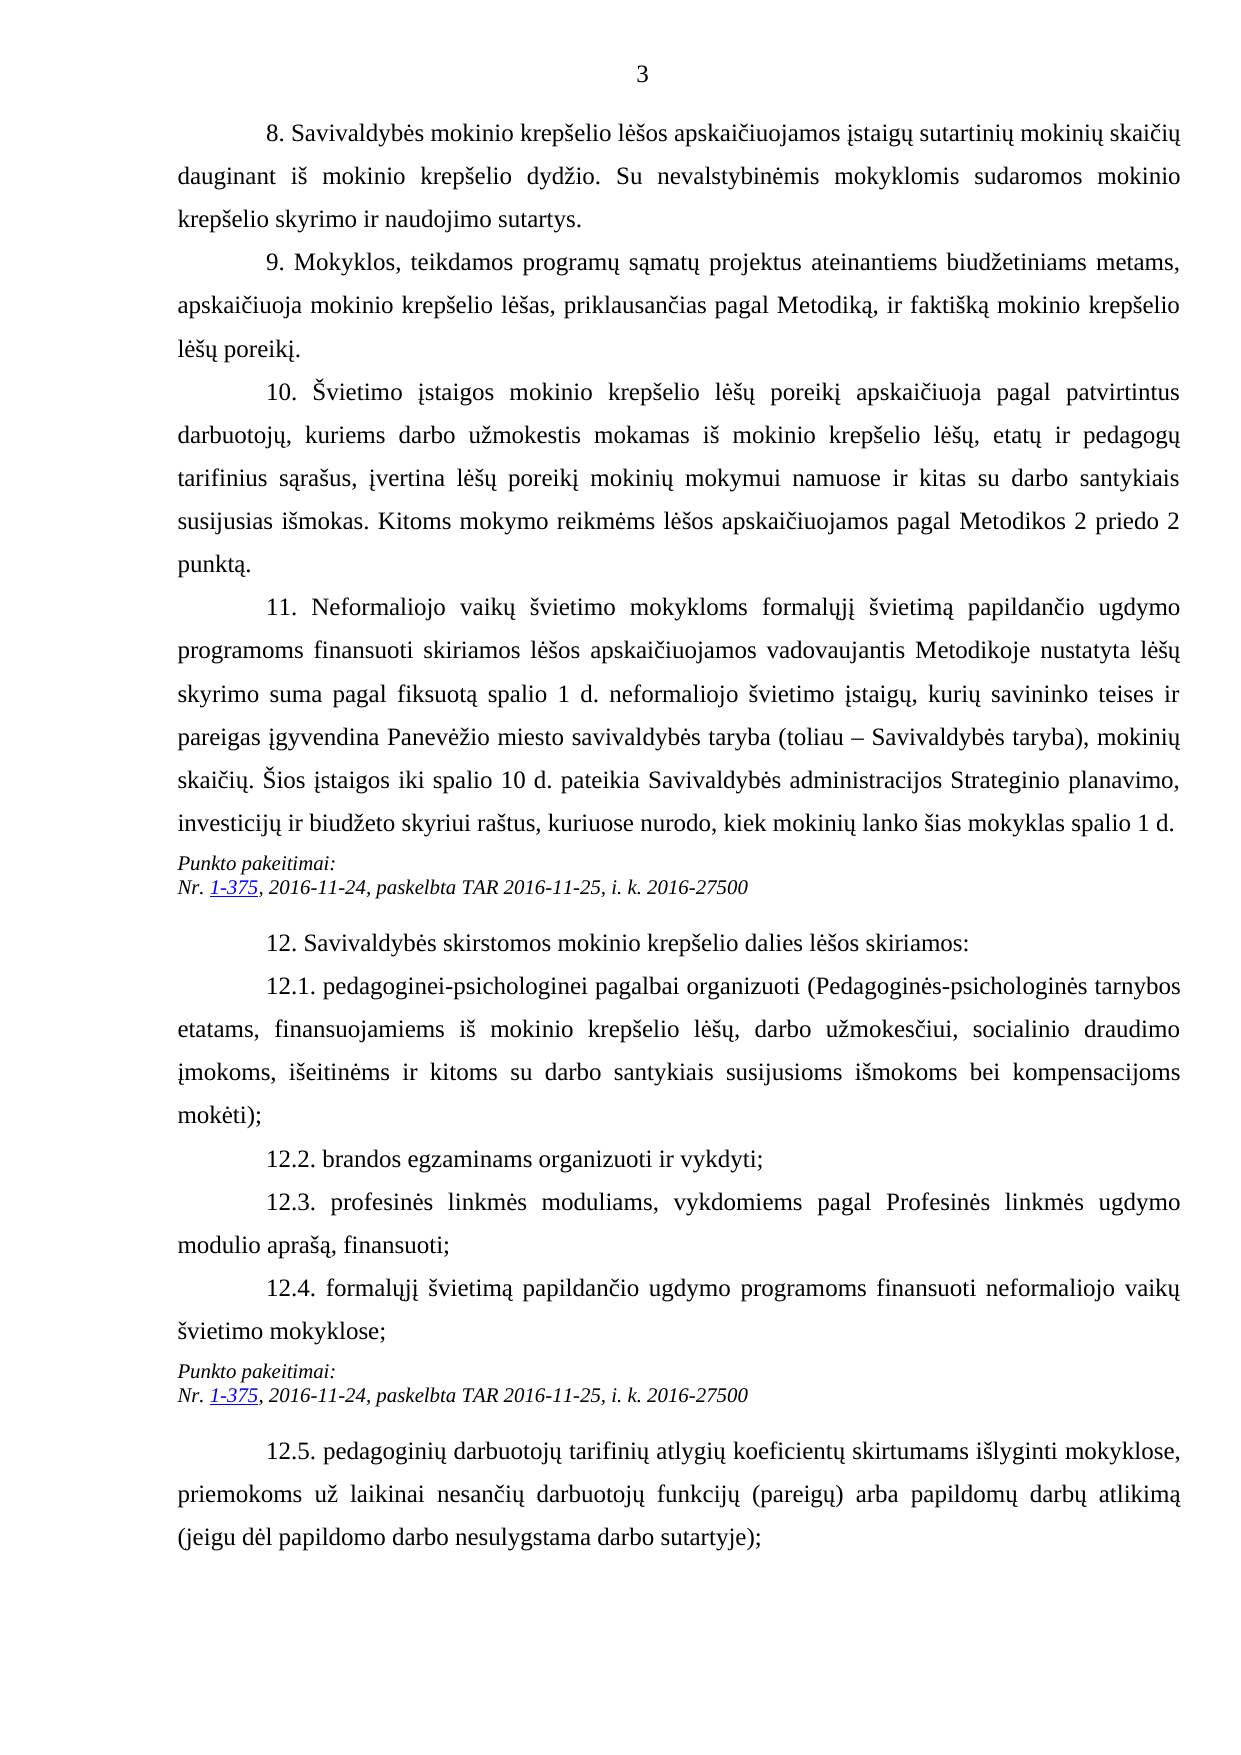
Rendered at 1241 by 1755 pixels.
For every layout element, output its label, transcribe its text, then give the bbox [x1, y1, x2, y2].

text Punkto pakeitimai: [177, 1359, 1181, 1383]
text Nr. 1-375, 2016-11-24, paskelbta TAR 2016-11-25, i. k. 2016-27500 [177, 875, 1181, 899]
text 12.2. brandos egzaminams organizuoti ir vykdyti; [177, 1144, 1181, 1172]
text 10. Švietimo įstaigos mokinio krepšelio lėšų poreikį apskaičiuoja pagal patvirtintus darbuotojų, kuriems darbo užmokestis mokamas iš mokinio krepšelio lėšų, etatų ir pedagogų tarifinius sąrašus, įvertina lėšų poreikį mokinių mokymui namuose ir kitas su darbo santykiais susijusias išmokas. Kitoms mokymo reikmėms lėšos apskaičiuojamos pagal Metodikos 2 priedo 2 punktą. [177, 377, 1181, 578]
text 12.5. pedagoginių darbuotojų tarifinių atlygių koeficientų skirtumams išlyginti mokyklose, priemokoms už laikinai nesančių darbuotojų funkcijų (pareigų) arba papildomų darbų atlikimą (jeigu dėl papildomo darbo nesulygstama darbo sutartyje); [177, 1436, 1181, 1551]
text Nr. 1-375, 2016-11-24, paskelbta TAR 2016-11-25, i. k. 2016-27500 [177, 1383, 1181, 1407]
text 9. Mokyklos, teikdamos programų sąmatų projektus ateinantiems biudžetiniams metams, apskaičiuoja mokinio krepšelio lėšas, priklausančias pagal Metodiką, ir faktišką mokinio krepšelio lėšų poreikį. [177, 247, 1181, 362]
text 11. Neformaliojo vaikų švietimo mokykloms formalųjį švietimą papildančio ugdymo programoms finansuoti skiriamos lėšos apskaičiuojamos vadovaujantis Metodikoje nustatyta lėšų skyrimo suma pagal fiksuotą spalio 1 d. neformaliojo švietimo įstaigų, kurių savininko teises ir pareigas įgyvendina Panevėžio miesto savivaldybės taryba (toliau – Savivaldybės taryba), mokinių skaičių. Šios įstaigos iki spalio 10 d. pateikia Savivaldybės administracijos Strateginio planavimo, investicijų ir biudžeto skyriui raštus, kuriuose nurodo, kiek mokinių lanko šias mokyklas spalio 1 d. [177, 592, 1181, 837]
text 12.4. formalųjį švietimą papildančio ugdymo programoms finansuoti neformaliojo vaikų švietimo mokyklose; [177, 1273, 1181, 1345]
text 8. Savivaldybės mokinio krepšelio lėšos apskaičiuojamos įstaigų sutartinių mokinių skaičių dauginant iš mokinio krepšelio dydžio. Su nevalstybinėmis mokyklomis sudaromos mokinio krepšelio skyrimo ir naudojimo sutartys. [177, 118, 1181, 233]
text 12.1. pedagoginei-psichologinei pagalbai organizuoti (Pedagoginės-psichologinės tarnybos etatams, finansuojamiems iš mokinio krepšelio lėšų, darbo užmokesčiui, socialinio draudimo įmokoms, išeitinėms ir kitoms su darbo santykiais susijusioms išmokoms bei kompensacijoms mokėti); [177, 971, 1181, 1129]
text 12. Savivaldybės skirstomos mokinio krepšelio dalies lėšos skiriamos: [177, 928, 1181, 957]
text Punkto pakeitimai: [177, 851, 1181, 875]
text 12.3. profesinės linkmės moduliams, vykdomiems pagal Profesinės linkmės ugdymo modulio aprašą, finansuoti; [177, 1187, 1181, 1259]
